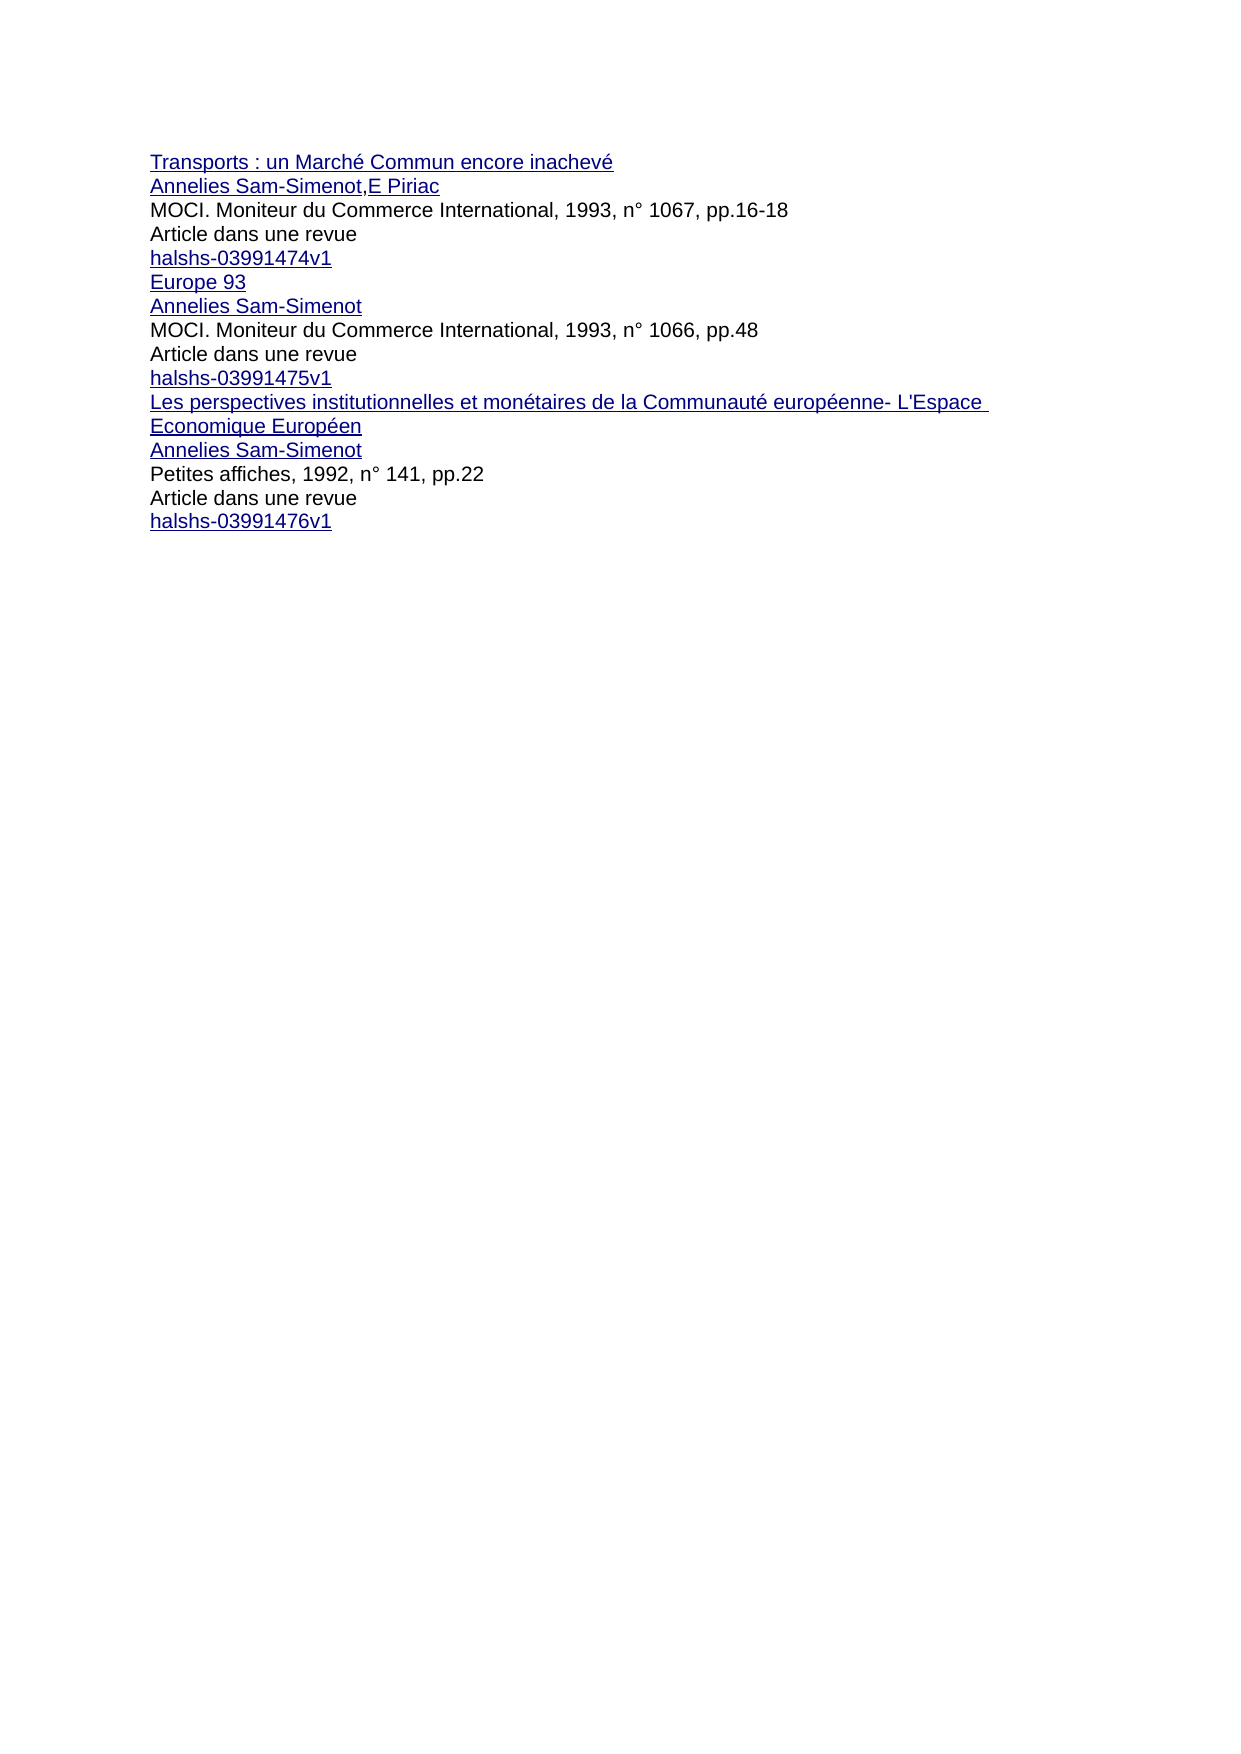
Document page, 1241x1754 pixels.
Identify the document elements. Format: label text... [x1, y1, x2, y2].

table_cell Europe 93 Annelies Sam-Simenot MOCI. Moniteur du Commerce International, 1993, n° 1066, pp.48 Article dans une revue halshs-03991475v1 [150, 270, 1090, 389]
table_cell Transports : un Marché Commun encore inachevé Annelies Sam-Simenot,E Piriac MOCI. Moniteur du Commerce International, 1993, n° 1067, pp.16-18 Article dans une revue halshs-03991474v1 [150, 150, 1090, 270]
table_cell Les perspectives institutionnelles et monétaires de la Communauté européenne- L'Espace Economique Européen Annelies Sam-Simenot Petites affiches, 1992, n° 141, pp.22 Article dans une revue halshs-03991476v1 [150, 390, 1090, 533]
